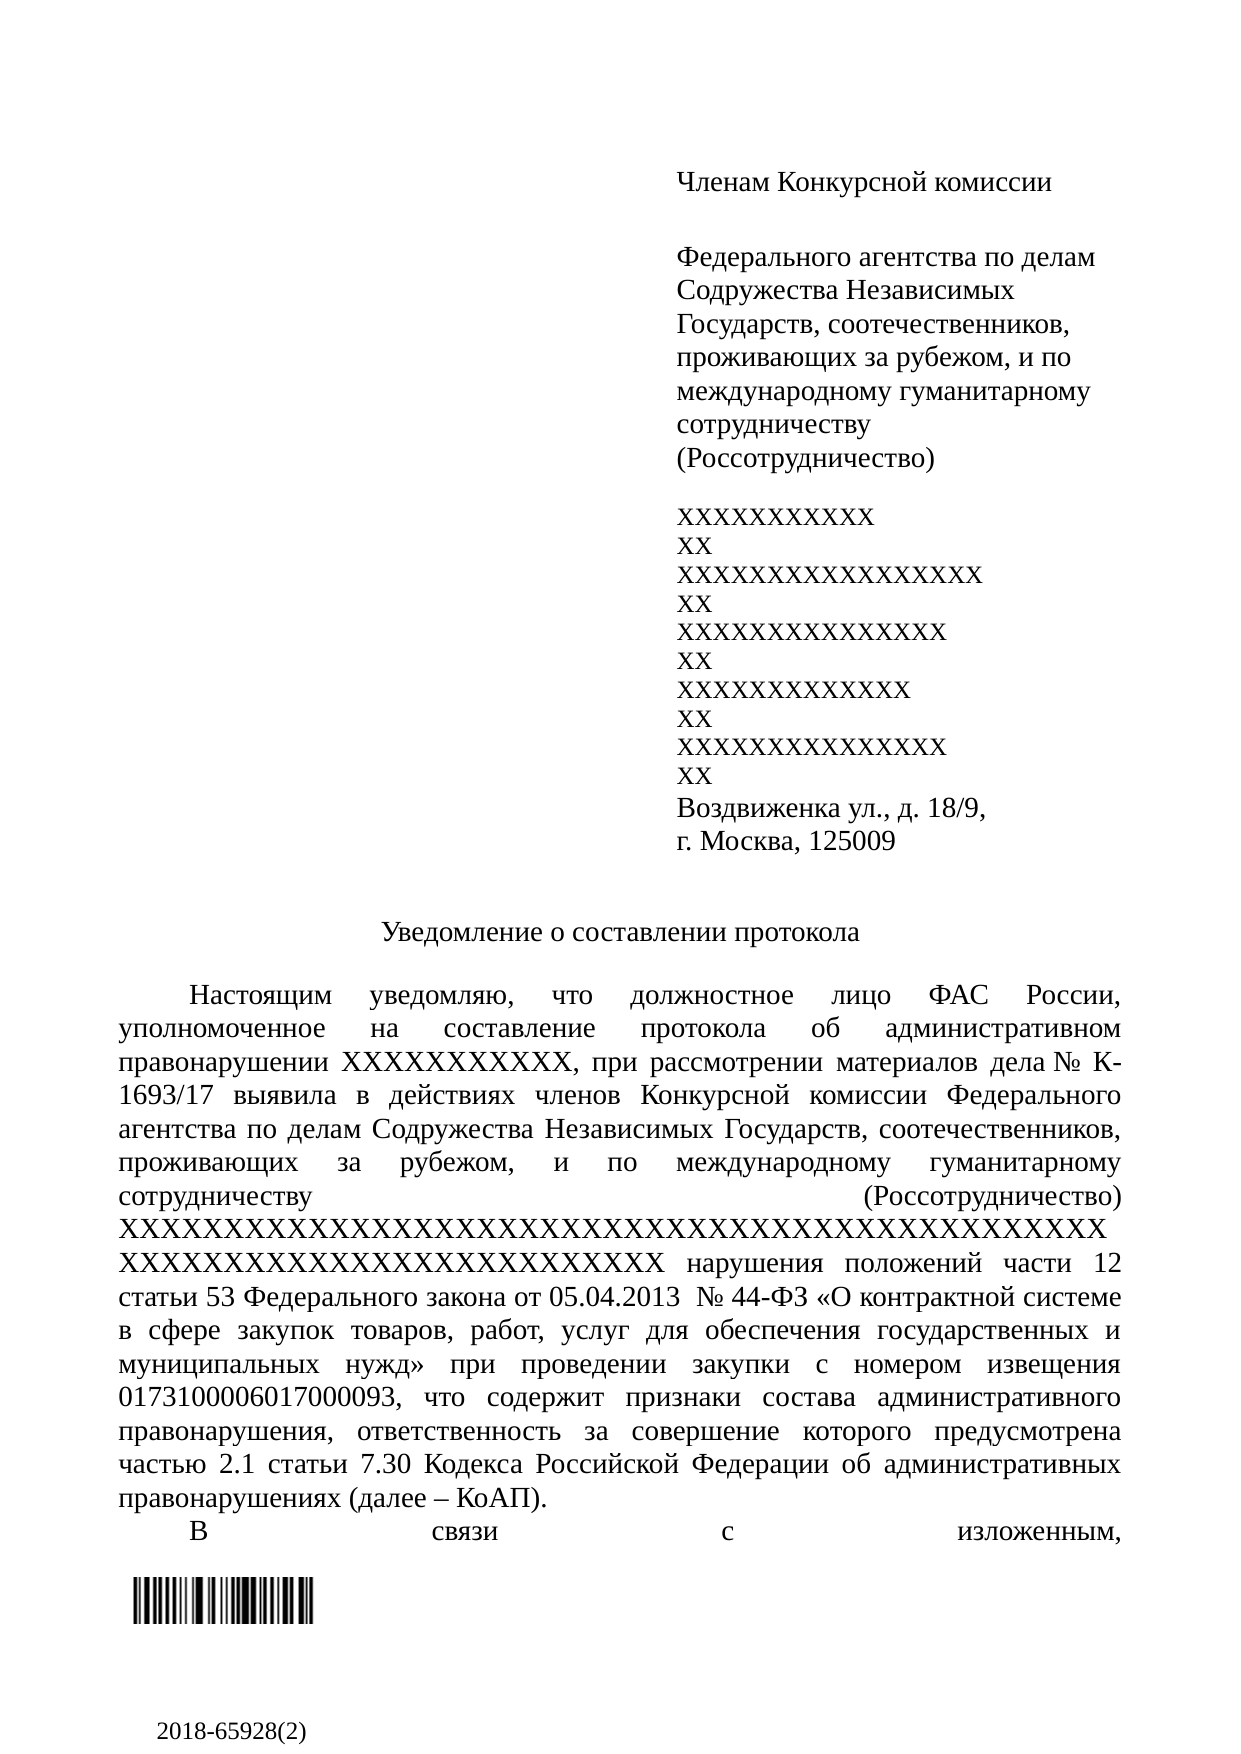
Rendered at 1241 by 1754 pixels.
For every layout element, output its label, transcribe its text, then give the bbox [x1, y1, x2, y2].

text Федерального агентства по делам Содружества Независимых Государств, соотечественников, проживающих за рубежом, и по международному гуманитарному сотрудничеству (Россотрудничество) [676, 239, 1122, 474]
text XX [676, 704, 1122, 732]
picture [118, 1577, 331, 1624]
text Воздвиженка ул., д. 18/9, [676, 790, 1122, 823]
text XXXXXXXXXXXXX [676, 675, 1122, 704]
text XX [676, 761, 1122, 790]
text XX [676, 589, 1122, 617]
text Членам Конкурсной комиссии [676, 164, 1122, 198]
text XX [676, 646, 1122, 675]
text XX [676, 531, 1122, 560]
text Уведомление о составлении протокола [118, 914, 1122, 948]
text В связи с изложенным, [118, 1513, 1122, 1547]
text XXXXXXXXXXXXXXX [676, 617, 1122, 646]
text XXXXXXXXXXXXXXXXX [676, 560, 1122, 589]
text Настоящим уведомляю, что должностное лицо ФАС России, уполномоченное на составление протокола об административном правонарушении XXXXXXXXXXX, при рассмотрении материалов дела № К-1693/17 выявила в действиях членов Конкурсной комиссии Федерального агентства по делам Содружества Независимых Государств, соотечественников, проживающих за рубежом, и по международному гуманитарному сотрудничеству (Россотрудничество) XXXXXXXXXXXXXXXXXXXXXXXXXXXXXXXXXXXXXXXXXXXXXXXXXXXXXXXXXXXXXXXXXXXXXXXXX нарушения положений части 12 статьи 53 Федерального закона от 05.04.2013 № 44-ФЗ «О контрактной системе в сфере закупок товаров, работ, услуг для обеспечения государственных и муниципальных нужд» при проведении закупки с номером извещения 0173100006017000093, что содержит признаки состава административного правонарушения, ответственность за совершение которого предусмотрена частью 2.1 статьи 7.30 Кодекса Российской Федерации об административных правонарушениях (далее – КоАП). [118, 977, 1122, 1513]
text XXXXXXXXXXX [676, 502, 1122, 531]
text г. Москва, 125009 [676, 823, 1122, 857]
text XXXXXXXXXXXXXXX [676, 732, 1122, 761]
